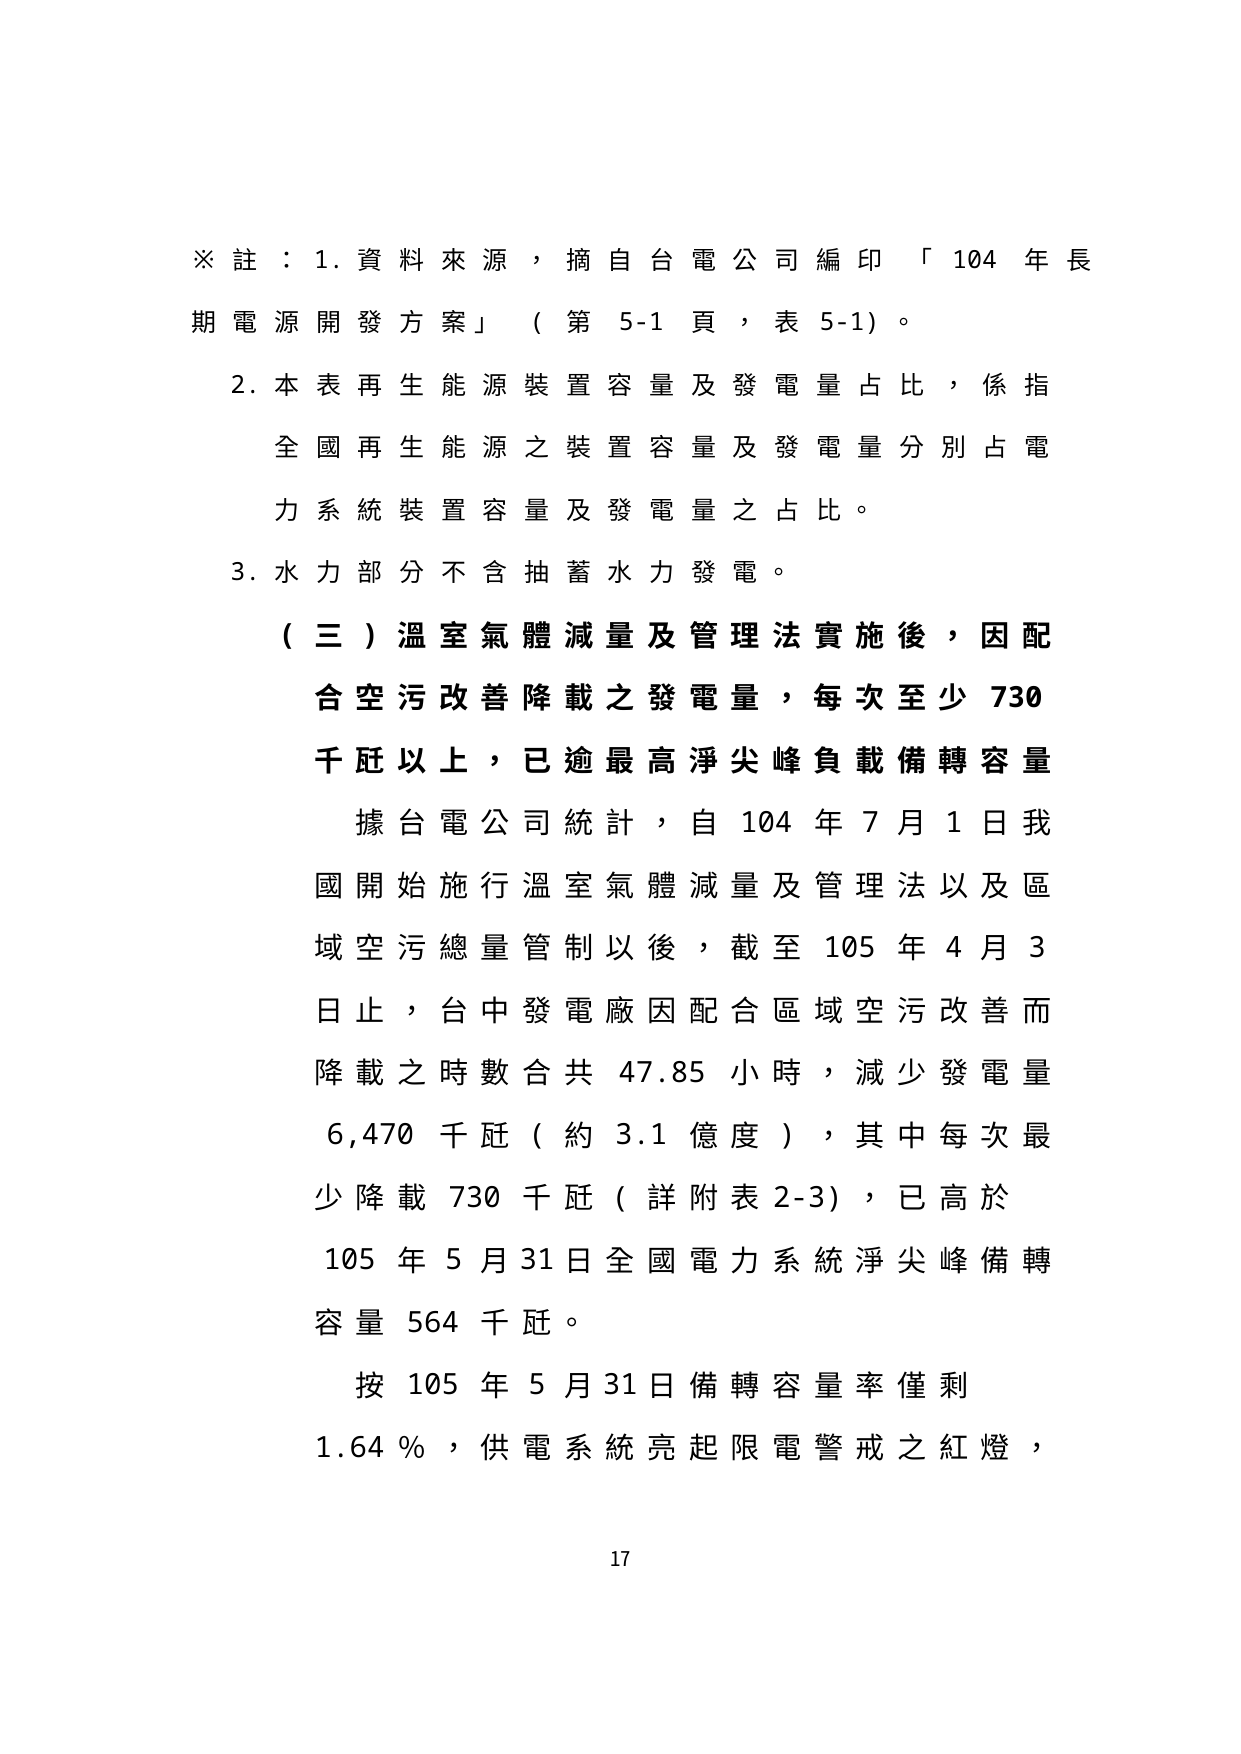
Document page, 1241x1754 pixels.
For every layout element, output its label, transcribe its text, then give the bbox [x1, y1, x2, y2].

text 按105年5月31日備轉容量率僅剩1.64％，供電系統亮起限電警戒之紅燈， [271, 1342, 1058, 1467]
text 據台電公司統計，自104年7月1日我國開始施行溫室氣體減量及管理法以及區域空污總量管制以後，截至105年4月3日止，台中發電廠因配合區域空污改善而降載之時數合共47.85小時，減少發電量6,470千瓩(約3.1億度)，其中每次最少降載730千瓩(詳附表2-3)，已高於105年5月31日全國電力系統淨尖峰備轉容量564千瓩。 [271, 779, 1058, 1342]
text 3.水力部分不含抽蓄水力發電。 [214, 529, 1095, 592]
text (三)溫室氣體減量及管理法實施後，因配合空污改善降載之發電量，每次至少730千瓩以上，已逾最高淨尖峰負載備轉容量 [242, 592, 1058, 779]
text 2.本表再生能源裝置容量及發電量占比，係指全國再生能源之裝置容量及發電量分別占電力系統裝置容量及發電量之占比。 [214, 342, 1095, 529]
text ※註：1.資料來源，摘自台電公司編印「104年長期電源開發方案」(第5-1頁，表5-1)。 [151, 217, 1105, 342]
